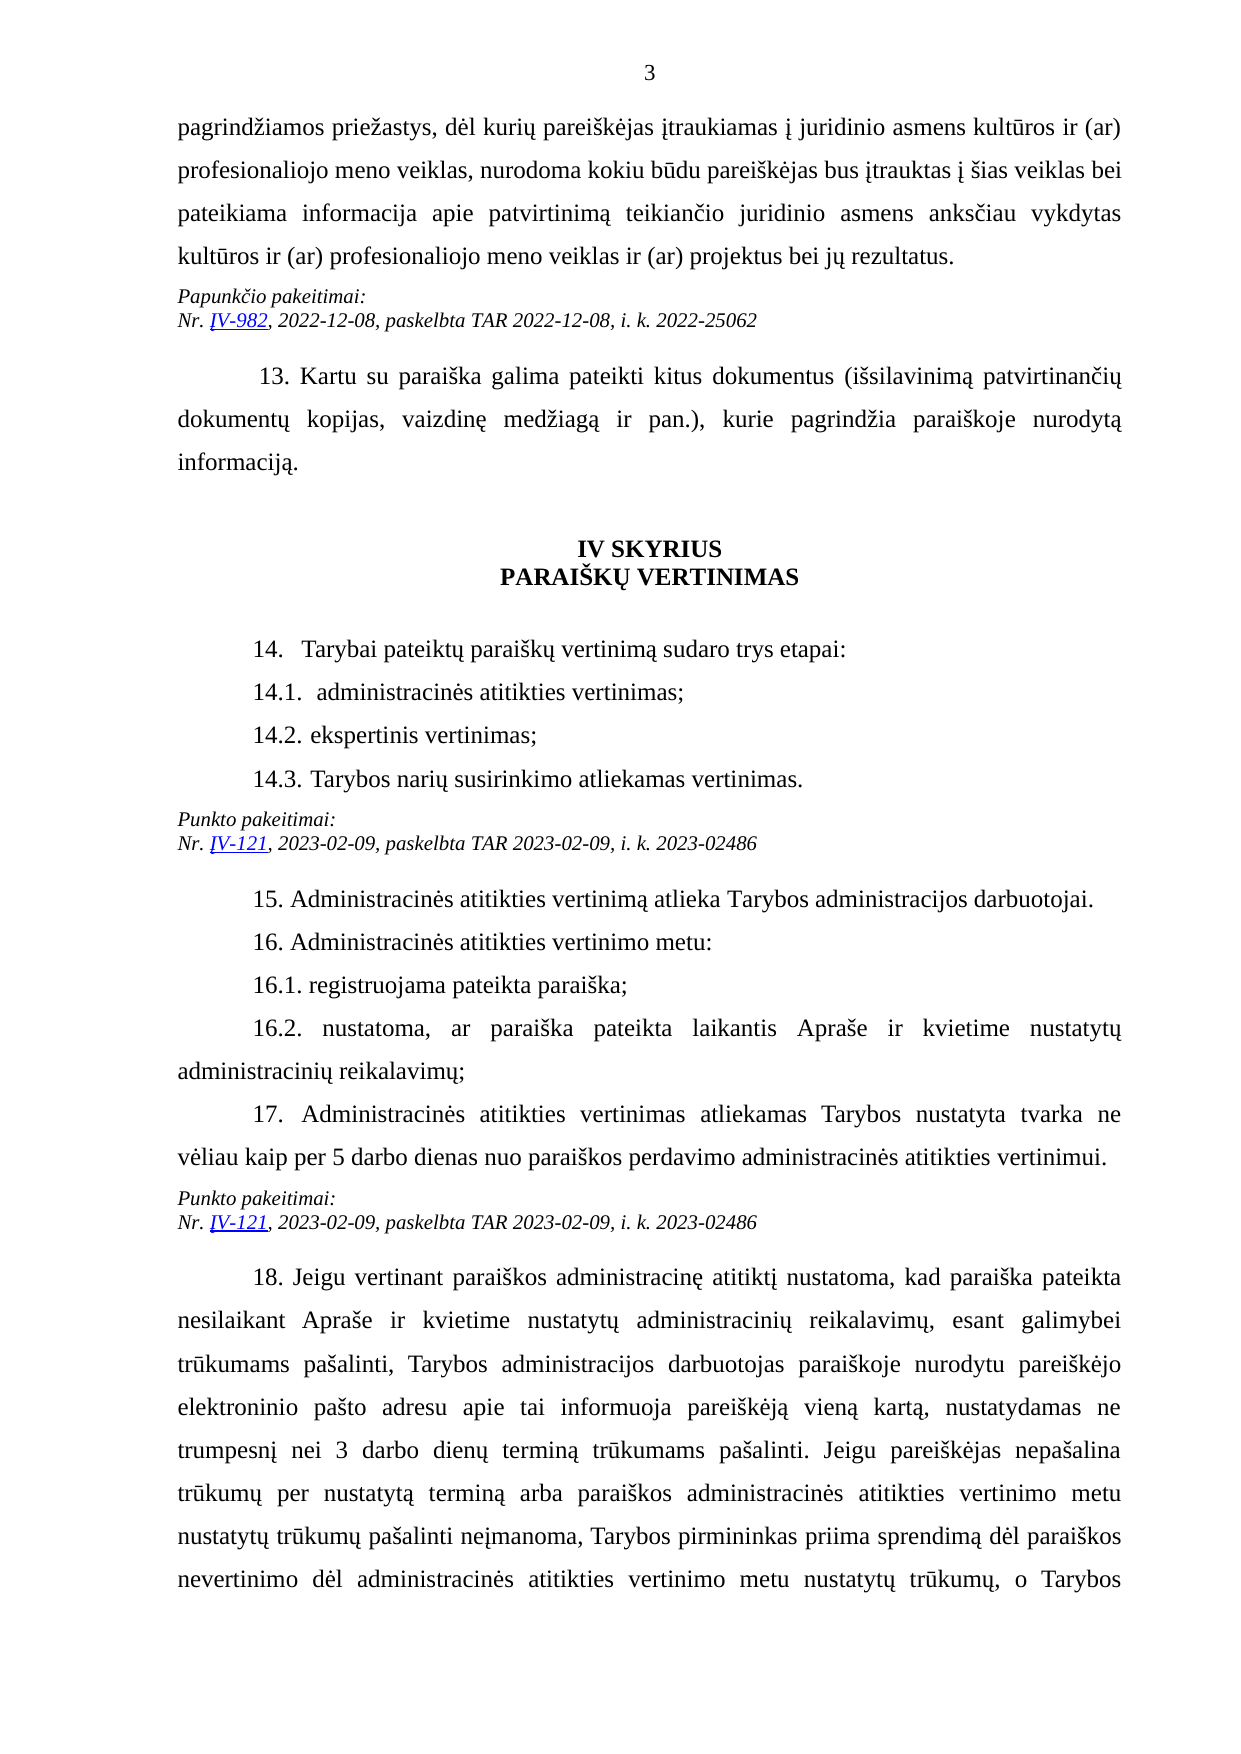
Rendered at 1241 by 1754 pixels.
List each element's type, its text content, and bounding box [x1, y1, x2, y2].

text Nr. ĮV-121, 2023-02-09, paskelbta TAR 2023-02-09, i. k. 2023-02486 [177, 831, 1122, 855]
text Nr. ĮV-982, 2022-12-08, paskelbta TAR 2022-12-08, i. k. 2022-25062 [177, 308, 1122, 332]
text 14. Tarybai pateiktų paraiškų vertinimą sudaro trys etapai: [177, 634, 1122, 663]
text Papunkčio pakeitimai: [177, 284, 1122, 308]
text Nr. ĮV-121, 2023-02-09, paskelbta TAR 2023-02-09, i. k. 2023-02486 [177, 1209, 1122, 1234]
text Punkto pakeitimai: [177, 807, 1122, 831]
text 16. Administracinės atitikties vertinimo metu: [177, 927, 1122, 956]
text 15. Administracinės atitikties vertinimą atlieka Tarybos administracijos darbuotojai. [177, 884, 1122, 912]
text 14.3. Tarybos narių susirinkimo atliekamas vertinimas. [177, 764, 1122, 792]
text 16.1. registruojama pateikta paraiška; [177, 970, 1122, 999]
text pagrindžiamos priežastys, dėl kurių pareiškėjas įtraukiamas į juridinio asmens kultūros ir (ar) profesionaliojo meno veiklas, nurodoma kokiu būdu pareiškėjas bus įtrauktas į šias veiklas bei pateikiama informacija apie patvirtinimą teikiančio juridinio asmens anksčiau vykdytas kultūros ir (ar) profesionaliojo meno veiklas ir (ar) projektus bei jų rezultatus. [177, 112, 1122, 270]
text 13. Kartu su paraiška galima pateikti kitus dokumentus (išsilavinimą patvirtinančių dokumentų kopijas, vaizdinę medžiagą ir pan.), kurie pagrindžia paraiškoje nurodytą informaciją. [177, 361, 1122, 476]
text Punkto pakeitimai: [177, 1186, 1122, 1209]
text 14.1. administracinės atitikties vertinimas; [177, 677, 1122, 706]
text 18. Jeigu vertinant paraiškos administracinę atitiktį nustatoma, kad paraiška pateikta nesilaikant Apraše ir kvietime nustatytų administracinių reikalavimų, esant galimybei trūkumams pašalinti, Tarybos administracijos darbuotojas paraiškoje nurodytu pareiškėjo elektroninio pašto adresu apie tai informuoja pareiškėją vieną kartą, nustatydamas ne trumpesnį nei 3 darbo dienų terminą trūkumams pašalinti. Jeigu pareiškėjas nepašalina trūkumų per nustatytą terminą arba paraiškos administracinės atitikties vertinimo metu nustatytų trūkumų pašalinti neįmanoma, Tarybos pirmininkas priima sprendimą dėl paraiškos nevertinimo dėl administracinės atitikties vertinimo metu nustatytų trūkumų, o Tarybos [177, 1262, 1122, 1593]
text IV SKYRIUS [177, 534, 1122, 562]
text 17. Administracinės atitikties vertinimas atliekamas Tarybos nustatyta tvarka ne vėliau kaip per 5 darbo dienas nuo paraiškos perdavimo administracinės atitikties vertinimui. [177, 1099, 1122, 1171]
text PARAIŠKŲ VERTINIMAS [177, 562, 1122, 591]
text 16.2. nustatoma, ar paraiška pateikta laikantis Apraše ir kvietime nustatytų administracinių reikalavimų; [177, 1013, 1122, 1085]
text 14.2. ekspertinis vertinimas; [177, 721, 1122, 749]
